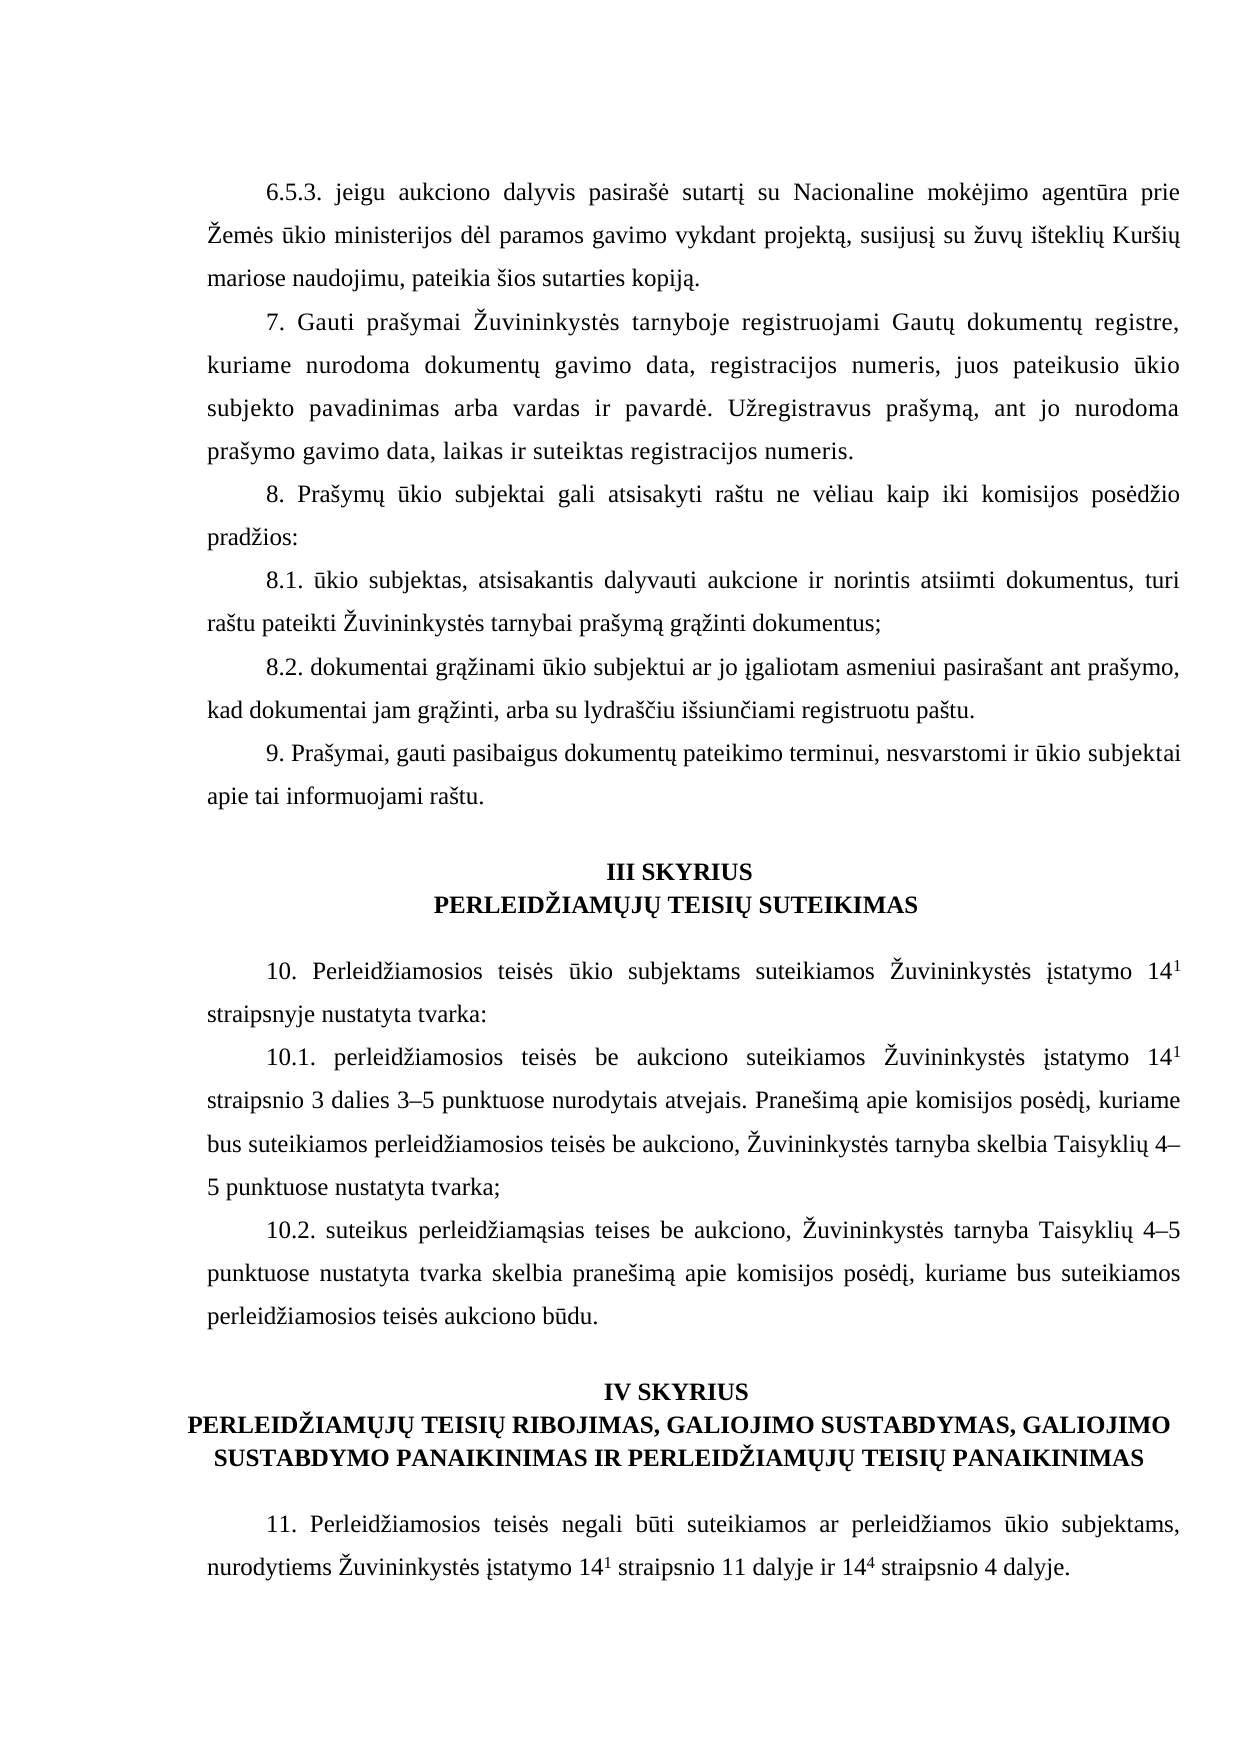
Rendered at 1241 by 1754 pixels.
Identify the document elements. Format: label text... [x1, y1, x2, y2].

text 8.2. dokumentai grąžinami ūkio subjektui ar jo įgaliotam asmeniui pasirašant ant prašymo, kad dokumentai jam grąžinti, arba su lydraščiu išsiunčiami registruotu paštu. [207, 652, 1181, 723]
text 9. Prašymai, gauti pasibaigus dokumentų pateikimo terminui, nesvarstomi ir ūkio subjektai apie tai informuojami raštu. [207, 738, 1181, 810]
text 10.2. suteikus perleidžiamąsias teises be aukciono, Žuvininkystės tarnyba Taisyklių 4–5 punktuose nustatyta tvarka skelbia pranešimą apie komisijos posėdį, kuriame bus suteikiamos perleidžiamosios teisės aukciono būdu. [207, 1215, 1181, 1330]
text 10.1. perleidžiamosios teisės be aukciono suteikiamos Žuvininkystės įstatymo 141 straipsnio 3 dalies 3–5 punktuose nurodytais atvejais. Pranešimą apie komisijos posėdį, kuriame bus suteikiamos perleidžiamosios teisės be aukciono, Žuvininkystės tarnyba skelbia Taisyklių 4–5 punktuose nustatyta tvarka; [207, 1042, 1181, 1201]
text 11. Perleidžiamosios teisės negali būti suteikiamos ar perleidžiamos ūkio subjektams, nurodytiems Žuvininkystės įstatymo 141 straipsnio 11 dalyje ir 144 straipsnio 4 dalyje. [207, 1509, 1181, 1581]
text III skyrius [177, 857, 1181, 886]
text 7. Gauti prašymai Žuvininkystės tarnyboje registruojami Gautų dokumentų registre, kuriame nurodoma dokumentų gavimo data, registracijos numeris, juos pateikusio ūkio subjekto pavadinimas arba vardas ir pavardė. Užregistravus prašymą, ant jo nurodoma prašymo gavimo data, laikas ir suteiktas registracijos numeris. [207, 307, 1181, 465]
text 8.1. ūkio subjektas, atsisakantis dalyvauti aukcione ir norintis atsiimti dokumentus, turi raštu pateikti Žuvininkystės tarnybai prašymą grąžinti dokumentus; [207, 565, 1181, 637]
text perleidžiamŲJŲ teisIŲ ribojimas, galiojimo sustabdymas, galiojimo sustabdymo panaikinimas ir perleidžiamŲJŲ teisIŲ panaikinimas [177, 1410, 1181, 1472]
text 10. Perleidžiamosios teisės ūkio subjektams suteikiamos Žuvininkystės įstatymo 141 straipsnyje nustatyta tvarka: [207, 956, 1181, 1028]
text IV skyrius [177, 1377, 1181, 1406]
text 8. Prašymų ūkio subjektai gali atsisakyti raštu ne vėliau kaip iki komisijos posėdžio pradžios: [207, 479, 1181, 551]
text perleidžiamŲJŲ teisIŲ suteikimas [177, 890, 1181, 919]
text 6.5.3. jeigu aukciono dalyvis pasirašė sutartį su Nacionaline mokėjimo agentūra prie Žemės ūkio ministerijos dėl paramos gavimo vykdant projektą, susijusį su žuvų išteklių Kuršių mariose naudojimu, pateikia šios sutarties kopiją. [207, 177, 1181, 292]
